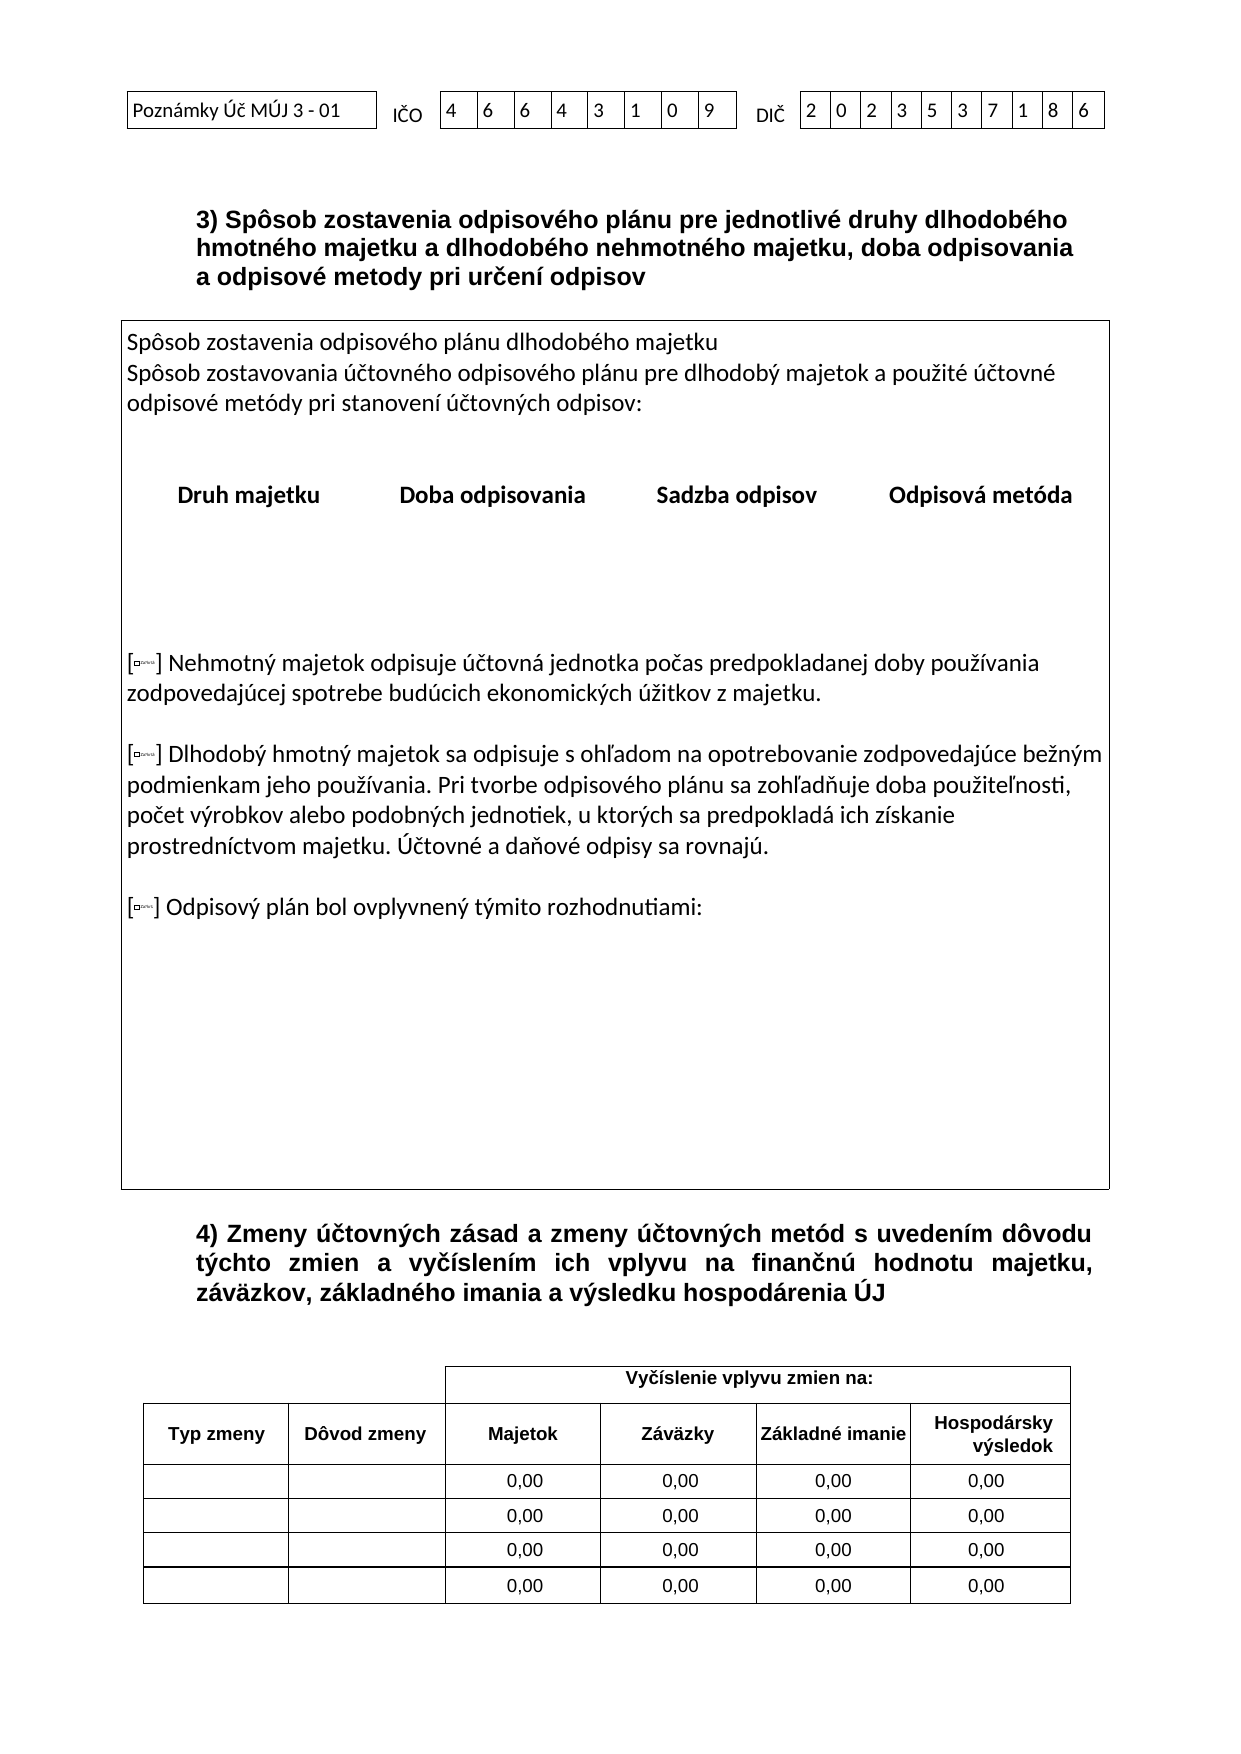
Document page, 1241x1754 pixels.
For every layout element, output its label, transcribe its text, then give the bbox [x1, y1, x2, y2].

table_cell 0,00 [601, 1533, 756, 1566]
table_cell 0,00 [757, 1568, 910, 1603]
table_header [144, 1366, 445, 1403]
table_cell 0,00 [446, 1568, 600, 1603]
table_cell [859, 535, 1103, 560]
table_cell Základné imanie [757, 1404, 910, 1464]
table_cell Dôvod zmeny [289, 1404, 445, 1464]
table_cell Typ zmeny [144, 1404, 288, 1464]
table_cell [371, 535, 615, 560]
table_cell 0,00 [757, 1499, 910, 1532]
table_cell 0,00 [757, 1533, 910, 1566]
table_header Odpisová metóda [859, 479, 1103, 509]
table_cell [289, 1568, 445, 1603]
table_header Vyčíslenie vplyvu zmien na: [446, 1367, 1070, 1403]
table_cell [144, 1533, 288, 1566]
table_cell [144, 1568, 288, 1603]
text 4) Zmeny účtovných zásad a zmeny účtovných metód s uvedením dôvodu týchto zmien a vyčíslením ich vplyvu na finančnú hodnotu majetku, záväzkov, základného imania a výsledku hospodárenia ÚJ [196, 1218, 1094, 1307]
table_cell [371, 560, 615, 586]
table_cell [615, 535, 859, 560]
table_cell [289, 1465, 445, 1497]
table_cell [859, 560, 1103, 586]
table_cell 0,00 [446, 1533, 600, 1566]
table_header Sadzba odpisov [615, 479, 859, 509]
table_cell [289, 1533, 445, 1566]
table_cell [144, 1465, 288, 1497]
table_cell [127, 535, 371, 560]
table_cell 0,00 [601, 1465, 756, 1497]
table_cell [127, 560, 371, 586]
table_cell [615, 560, 859, 586]
table_cell Záväzky [601, 1404, 756, 1464]
text 3) Spôsob zostavenia odpisového plánu pre jednotlivé druhy dlhodobého hmotného majetku a dlhodobého nehmotného majetku, doba odpisovania a odpisové metody pri určení odpisov [196, 204, 1092, 291]
table_cell 0,00 [757, 1465, 910, 1497]
table_cell 0,00 [446, 1499, 600, 1532]
table_cell [859, 509, 1103, 535]
table_cell 0,00 [911, 1465, 1070, 1497]
table_header Doba odpisovania [371, 479, 615, 509]
table_header Spôsob zostavenia odpisového plánu dlhodobého majetku Spôsob zostavovania účtovného odpisového plánu pre dlhodobý majetok a použité účtovné odpisové metódy pri stanovení účtovných odpisov: [] Nehmotný majetok odpisuje účtovná jednotka počas predpokladanej doby používania zodpovedajúcej spotrebe budúcich ekonomických úžitkov z majetku. [] Dlhodobý hmotný majetok sa odpisuje s ohľadom na opotrebovanie zodpovedajúce bežným podmienkam jeho používania. Pri tvorbe odpisového plánu sa zohľadňuje doba použiteľnosti, počet výrobkov alebo podobných jednotiek, u ktorých sa predpokladá ich získanie prostredníctvom majetku. Účtovné a daňové odpisy sa rovnajú. [] Odpisový plán bol ovplyvnený týmito rozhodnutiami: [122, 321, 1109, 1189]
table_cell 0,00 [601, 1568, 756, 1603]
table_cell 0,00 [446, 1465, 600, 1497]
table_cell 0,00 [911, 1499, 1070, 1532]
table_cell [144, 1499, 288, 1532]
table_cell 0,00 [911, 1568, 1070, 1603]
table_cell [289, 1499, 445, 1532]
table_cell [127, 509, 371, 535]
table_cell [371, 509, 615, 535]
table_cell 0,00 [601, 1499, 756, 1532]
table_header Druh majetku [127, 479, 371, 509]
table_cell Hospodársky výsledok [911, 1404, 1070, 1464]
table_cell [615, 509, 859, 535]
table_cell 0,00 [911, 1533, 1070, 1566]
table_cell Majetok [446, 1404, 600, 1464]
